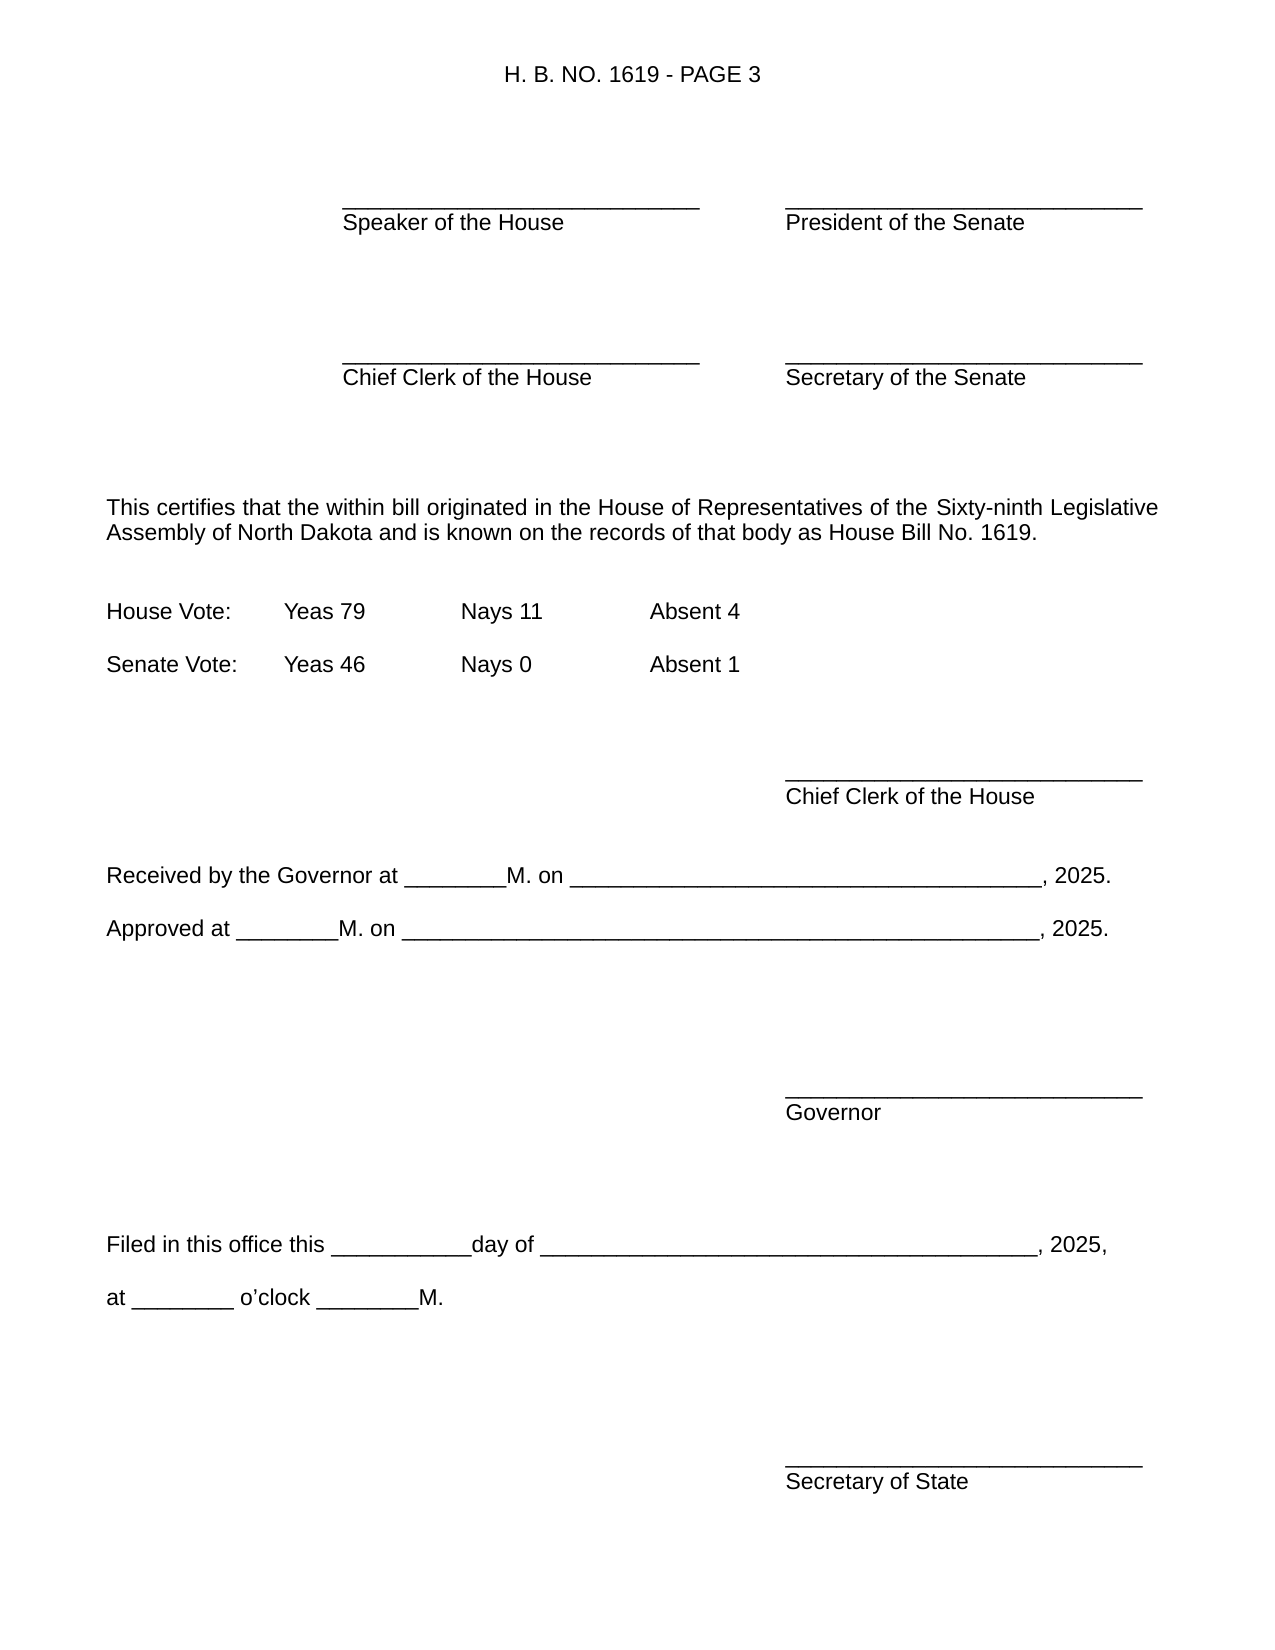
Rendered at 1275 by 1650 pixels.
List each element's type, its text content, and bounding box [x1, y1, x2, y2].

text ____________________________ ____________________________ [106, 341, 1158, 366]
text House Vote: Yeas 79 Nays 11 Absent 4 [106, 598, 1158, 625]
text Approved at ________M. on __________________________________________________, 2025. [106, 914, 1158, 941]
text Secretary of State [106, 1468, 1158, 1494]
text Chief Clerk of the House [106, 783, 1158, 809]
text Filed in this office this ___________day of _______________________________________, 2025, [106, 1231, 1158, 1257]
text ____________________________ [106, 1442, 1158, 1468]
text at ________ o’clock ________M. [106, 1283, 1158, 1310]
text Speaker of the House President of the Senate [106, 211, 1158, 236]
text Received by the Governor at ________M. on _____________________________________, 2025. [106, 862, 1158, 888]
text ____________________________ [106, 756, 1158, 783]
text Senate Vote: Yeas 46 Nays 0 Absent 1 [106, 651, 1158, 677]
text ____________________________ [106, 1073, 1158, 1099]
text Chief Clerk of the House Secretary of the Senate [106, 366, 1158, 391]
text Governor [106, 1099, 1158, 1125]
text ____________________________ ____________________________ [106, 186, 1158, 211]
text This certifies that the within bill originated in the House of Representatives of the Sixty-ninth Legislative Assembly of North Dakota and is known on the records of that body as House Bill No. 1619. [106, 496, 1158, 546]
